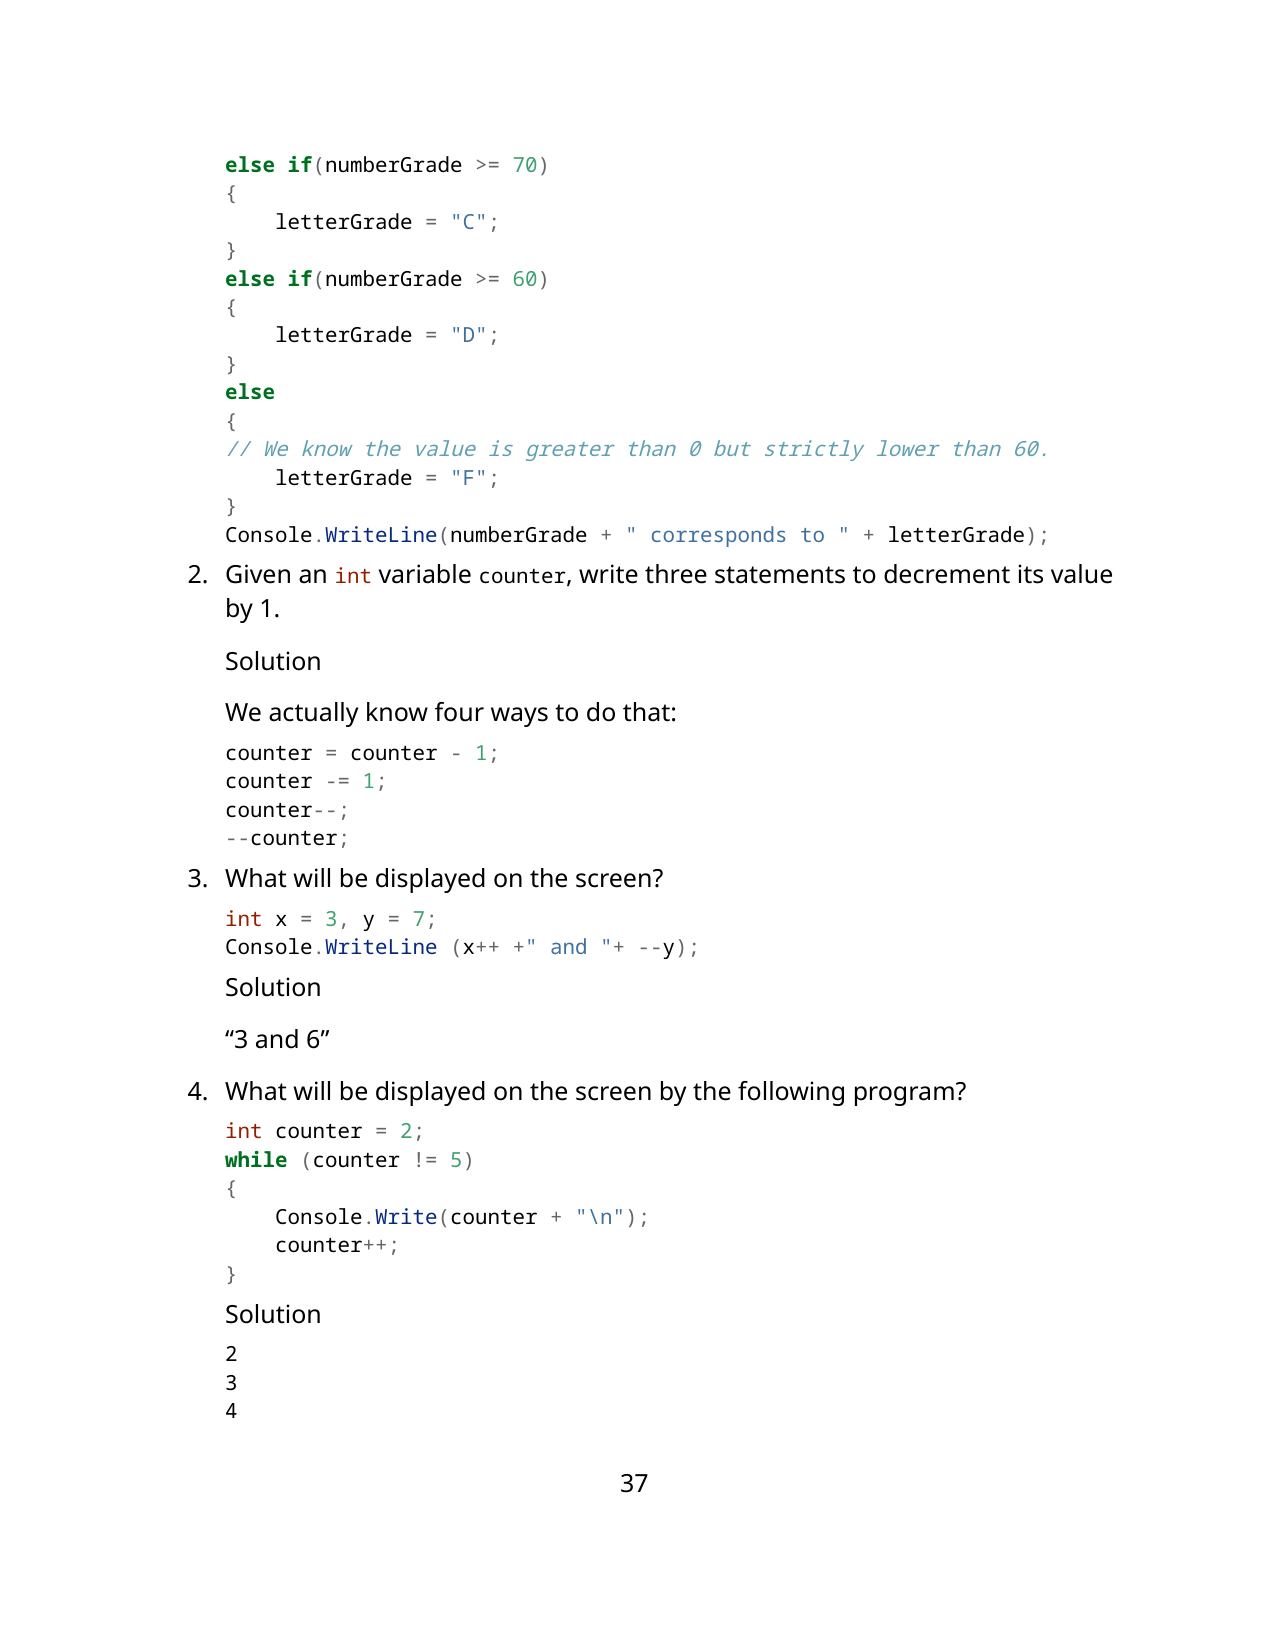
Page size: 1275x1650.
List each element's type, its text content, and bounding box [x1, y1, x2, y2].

list } [187, 491, 1125, 520]
list --counter; [187, 823, 1125, 852]
list { [187, 406, 1125, 434]
list Given an int variable counter, write three statements to decrement its value by 1. [187, 557, 1125, 625]
list letterGrade = "F"; [187, 463, 1125, 491]
list 3 [187, 1368, 1125, 1396]
list “3 and 6” [187, 1022, 1125, 1056]
list What will be displayed on the screen? [187, 861, 1125, 895]
list { [187, 178, 1125, 207]
list counter -= 1; [187, 767, 1125, 795]
list int counter = 2; [187, 1117, 1125, 1145]
list else [187, 377, 1125, 406]
list letterGrade = "D"; [187, 321, 1125, 349]
list } [187, 349, 1125, 377]
list 2 [187, 1339, 1125, 1368]
list Console.WriteLine (x++ +" and "+ --y); [187, 932, 1125, 961]
list // We know the value is greater than 0 but strictly lower than 60. [187, 434, 1125, 463]
list Console.WriteLine(numberGrade + " corresponds to " + letterGrade); [187, 520, 1125, 548]
list } [187, 1259, 1125, 1287]
list int x = 3, y = 7; [187, 904, 1125, 932]
list What will be displayed on the screen by the following program? [187, 1074, 1125, 1108]
list counter = counter - 1; [187, 738, 1125, 767]
list { [187, 1173, 1125, 1202]
list else if(numberGrade >= 70) [187, 150, 1125, 178]
list Solution [187, 970, 1125, 1004]
list else if(numberGrade >= 60) [187, 264, 1125, 292]
list Solution [187, 1296, 1125, 1330]
list 4 [187, 1396, 1125, 1424]
list counter++; [187, 1230, 1125, 1259]
list Solution [187, 643, 1125, 677]
list We actually know four ways to do that: [187, 695, 1125, 729]
list letterGrade = "C"; [187, 207, 1125, 235]
list while (counter != 5) [187, 1145, 1125, 1173]
list } [187, 235, 1125, 264]
list Console.Write(counter + "\n"); [187, 1202, 1125, 1230]
list { [187, 292, 1125, 321]
list counter--; [187, 795, 1125, 823]
